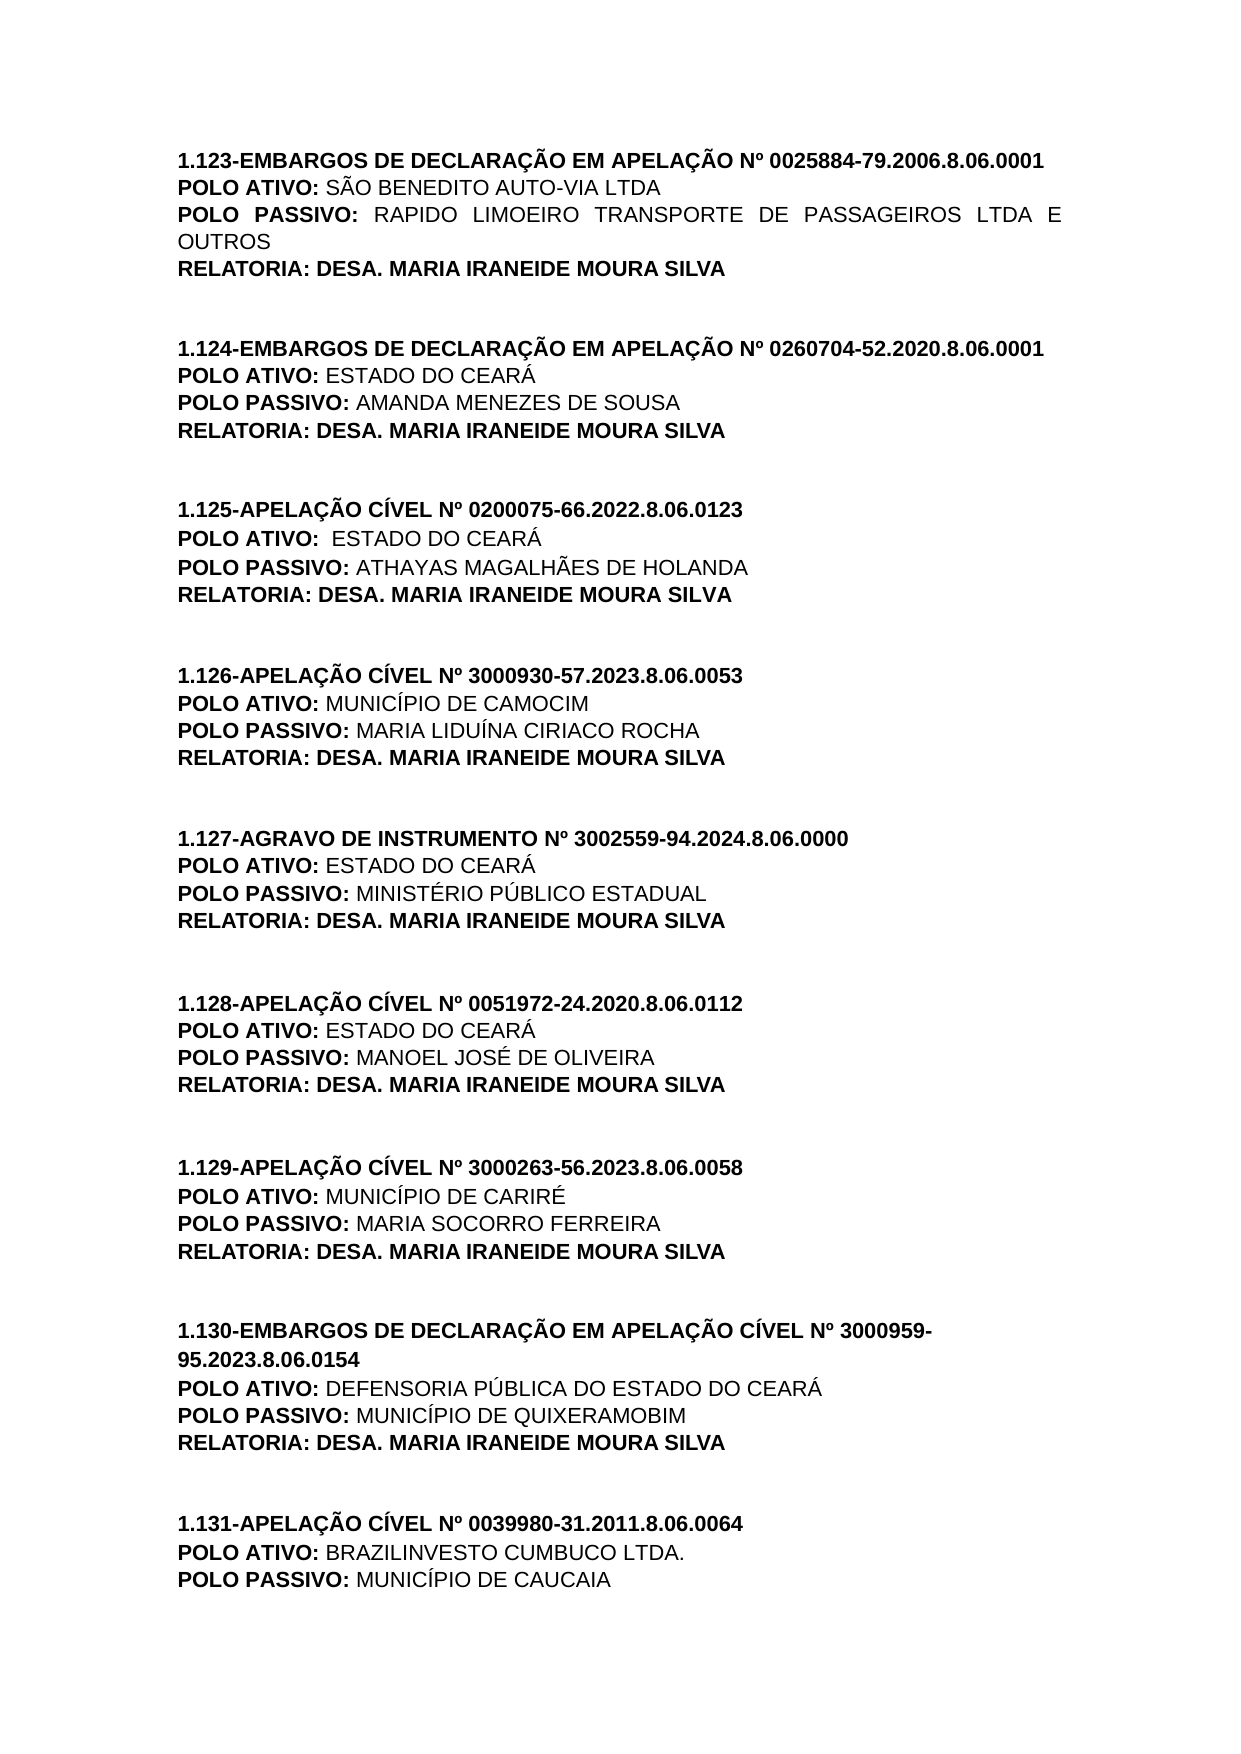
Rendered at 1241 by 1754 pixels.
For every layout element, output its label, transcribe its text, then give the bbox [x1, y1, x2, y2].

text POLO ATIVO: ESTADO DO CEARÁ [177, 853, 1063, 878]
text POLO PASSIVO: MINISTÉRIO PÚBLICO ESTADUAL [177, 880, 1063, 906]
text POLO PASSIVO: MARIA SOCORRO FERREIRA [177, 1211, 1063, 1237]
text POLO PASSIVO: MUNICÍPIO DE QUIXERAMOBIM [177, 1403, 1063, 1428]
text POLO PASSIVO: MARIA LIDUÍNA CIRIACO ROCHA [177, 718, 1063, 743]
text RELATORIA: DESA. MARIA IRANEIDE MOURA SILVA [177, 1238, 1063, 1264]
text RELATORIA: DESA. MARIA IRANEIDE MOURA SILVA [177, 256, 1063, 282]
text POLO PASSIVO: MUNICÍPIO DE CAUCAIA [177, 1567, 1063, 1592]
text 1.123-EMBARGOS DE DECLARAÇÃO EM APELAÇÃO Nº 0025884-79.2006.8.06.0001 [177, 148, 1063, 173]
text 1.126-APELAÇÃO CÍVEL Nº 3000930-57.2023.8.06.0053 [177, 663, 1063, 688]
text 1.127-AGRAVO DE INSTRUMENTO Nº 3002559-94.2024.8.06.0000 [177, 826, 1063, 851]
text RELATORIA: DESA. MARIA IRANEIDE MOURA SILVA [177, 417, 1063, 443]
text POLO PASSIVO: AMANDA MENEZES DE SOUSA [177, 390, 1063, 416]
text RELATORIA: DESA. MARIA IRANEIDE MOURA SILVA [177, 1430, 1063, 1455]
text POLO PASSIVO: RAPIDO LIMOEIRO TRANSPORTE DE PASSAGEIROS LTDA E OUTROS [177, 202, 1063, 254]
text RELATORIA: DESA. MARIA IRANEIDE MOURA SILVA [177, 582, 1063, 607]
text RELATORIA: DESA. MARIA IRANEIDE MOURA SILVA [177, 1072, 1063, 1097]
text POLO ATIVO: BRAZILINVESTO CUMBUCO LTDA. [177, 1540, 1063, 1565]
text 1.128-APELAÇÃO CÍVEL Nº 0051972-24.2020.8.06.0112 [177, 991, 1063, 1016]
text RELATORIA: DESA. MARIA IRANEIDE MOURA SILVA [177, 908, 1063, 933]
text POLO ATIVO: MUNICÍPIO DE CAMOCIM [177, 691, 1063, 716]
text 1.125-APELAÇÃO CÍVEL Nº 0200075-66.2022.8.06.0123 [177, 497, 1063, 522]
text POLO ATIVO: SÃO BENEDITO AUTO-VIA LTDA [177, 175, 1063, 200]
text POLO PASSIVO: ATHAYAS MAGALHÃES DE HOLANDA [177, 555, 1063, 580]
text 1.124-EMBARGOS DE DECLARAÇÃO EM APELAÇÃO Nº 0260704-52.2020.8.06.0001 [177, 336, 1063, 361]
text POLO ATIVO: ESTADO DO CEARÁ [177, 1018, 1063, 1043]
text 1.131-APELAÇÃO CÍVEL Nº 0039980-31.2011.8.06.0064 [177, 1511, 1063, 1536]
text 1.130-EMBARGOS DE DECLARAÇÃO EM APELAÇÃO CÍVEL Nº 3000959-95.2023.8.06.0154 [177, 1318, 1063, 1372]
text POLO PASSIVO: MANOEL JOSÉ DE OLIVEIRA [177, 1045, 1063, 1070]
text RELATORIA: DESA. MARIA IRANEIDE MOURA SILVA [177, 745, 1063, 770]
text 1.129-APELAÇÃO CÍVEL Nº 3000263-56.2023.8.06.0058 [177, 1155, 1063, 1180]
text POLO ATIVO: DEFENSORIA PÚBLICA DO ESTADO DO CEARÁ [177, 1376, 1063, 1401]
text POLO ATIVO: ESTADO DO CEARÁ [177, 363, 1063, 388]
text POLO ATIVO: MUNICÍPIO DE CARIRÉ [177, 1184, 1063, 1209]
text POLO ATIVO: ESTADO DO CEARÁ [177, 526, 1063, 551]
